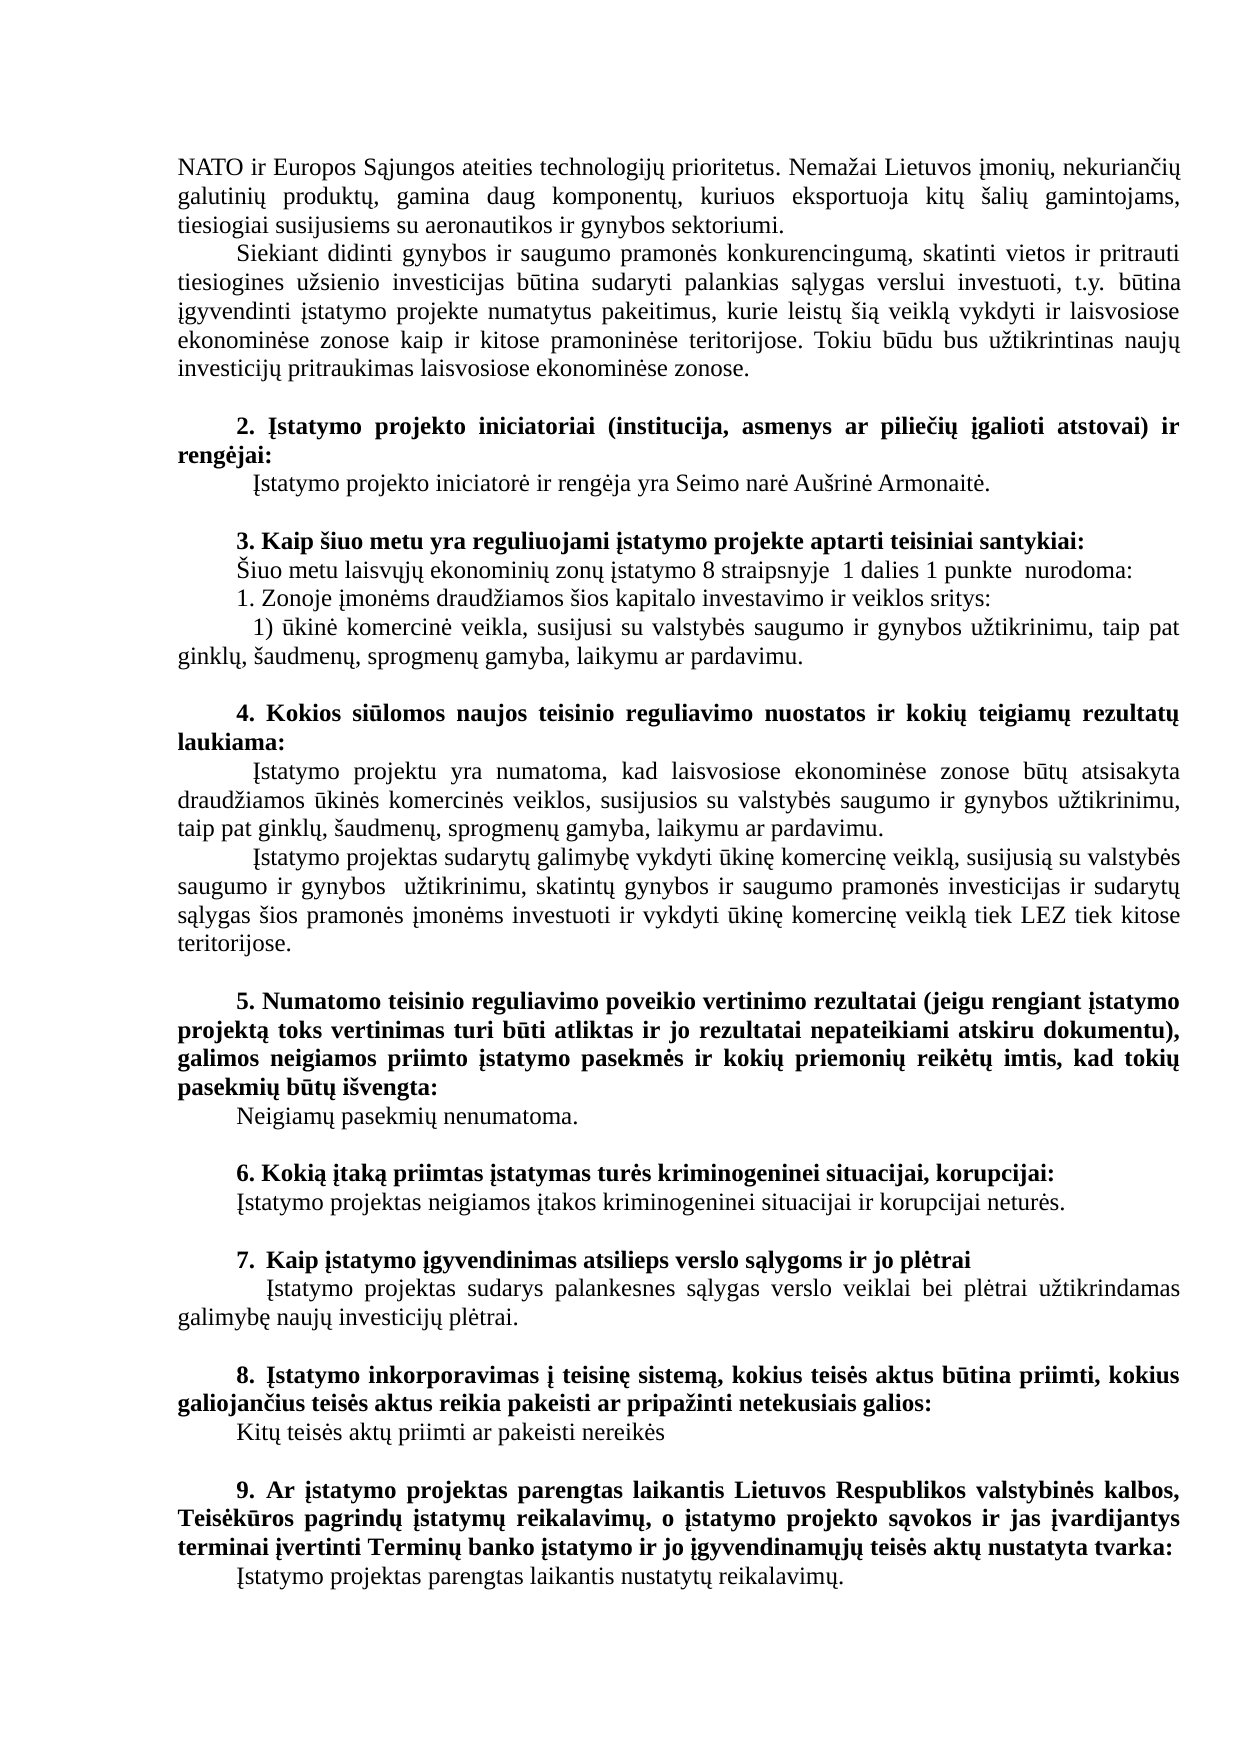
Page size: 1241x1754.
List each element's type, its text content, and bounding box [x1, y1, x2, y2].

text 5. Numatomo teisinio reguliavimo poveikio vertinimo rezultatai (jeigu rengiant įstatymo projektą toks vertinimas turi būti atliktas ir jo rezultatai nepateikiami atskiru dokumentu), galimos neigiamos priimto įstatymo pasekmės ir kokių priemonių reikėtų imtis, kad tokių pasekmių būtų išvengta: [177, 986, 1181, 1101]
text 3. Kaip šiuo metu yra reguliuojami įstatymo projekte aptarti teisiniai santykiai: [177, 526, 1181, 555]
text 4. Kokios siūlomos naujos teisinio reguliavimo nuostatos ir kokių teigiamų rezultatų laukiama: [177, 698, 1181, 756]
text Įstatymo projektu yra numatoma, kad laisvosiose ekonominėse zonose būtų atsisakyta draudžiamos ūkinės komercinės veiklos, susijusios su valstybės saugumo ir gynybos užtikrinimu, taip pat ginklų, šaudmenų, sprogmenų gamyba, laikymu ar pardavimu. [177, 756, 1181, 842]
text Įstatymo projektas parengtas laikantis nustatytų reikalavimų. [177, 1561, 1181, 1590]
list Įstatymo inkorporavimas į teisinę sistemą, kokius teisės aktus būtina priimti, kokius galiojančius teisės aktus reikia pakeisti ar pripažinti netekusiais galios: [177, 1360, 1181, 1417]
text Siekiant didinti gynybos ir saugumo pramonės konkurencingumą, skatinti vietos ir pritrauti tiesiogines užsienio investicijas būtina sudaryti palankias sąlygas verslui investuoti, t.y. būtina įgyvendinti įstatymo projekte numatytus pakeitimus, kurie leistų šią veiklą vykdyti ir laisvosiose ekonominėse zonose kaip ir kitose pramoninėse teritorijose. Tokiu būdu bus užtikrintinas naujų investicijų pritraukimas laisvosiose ekonominėse zonose. [177, 238, 1181, 382]
text 6. Kokią įtaką priimtas įstatymas turės kriminogeninei situacijai, korupcijai: [177, 1158, 1181, 1187]
text Įstatymo projektas sudarytų galimybę vykdyti ūkinę komercinę veiklą, susijusią su valstybės saugumo ir gynybos užtikrinimu, skatintų gynybos ir saugumo pramonės investicijas ir sudarytų sąlygas šios pramonės įmonėms investuoti ir vykdyti ūkinę komercinę veiklą tiek LEZ tiek kitose teritorijose. [177, 842, 1181, 957]
text NATO ir Europos Sąjungos ateities technologijų prioritetus. Nemažai Lietuvos įmonių, nekuriančių galutinių produktų, gamina daug komponentų, kuriuos eksportuoja kitų šalių gamintojams, tiesiogiai susijusiems su aeronautikos ir gynybos sektoriumi. [177, 152, 1181, 238]
text 2. Įstatymo projekto iniciatoriai (institucija, asmenys ar piliečių įgalioti atstovai) ir rengėjai: [177, 411, 1181, 468]
text Neigiamų pasekmių nenumatoma. [177, 1101, 1181, 1130]
text Įstatymo projektas neigiamos įtakos kriminogeninei situacijai ir korupcijai neturės. [177, 1187, 1181, 1216]
text Kitų teisės aktų priimti ar pakeisti nereikės [236, 1417, 1181, 1446]
list Ar įstatymo projektas parengtas laikantis Lietuvos Respublikos valstybinės kalbos, Teisėkūros pagrindų įstatymų reikalavimų, o įstatymo projekto sąvokos ir jas įvardijantys terminai įvertinti Terminų banko įstatymo ir jo įgyvendinamųjų teisės aktų nustatyta tvarka: [177, 1475, 1181, 1561]
text Įstatymo projekto iniciatorė ir rengėja yra Seimo narė Aušrinė Armonaitė. [177, 468, 1181, 497]
text 1) ūkinė komercinė veikla, susijusi su valstybės saugumo ir gynybos užtikrinimu, taip pat ginklų, šaudmenų, sprogmenų gamyba, laikymu ar pardavimu. [177, 612, 1181, 670]
text Įstatymo projektas sudarys palankesnes sąlygas verslo veiklai bei plėtrai užtikrindamas galimybę naujų investicijų plėtrai. [177, 1273, 1181, 1331]
text 1. Zonoje įmonėms draudžiamos šios kapitalo investavimo ir veiklos sritys: [177, 583, 1181, 612]
list Kaip įstatymo įgyvendinimas atsilieps verslo sąlygoms ir jo plėtrai [177, 1245, 1181, 1273]
text Šiuo metu laisvųjų ekonominių zonų įstatymo 8 straipsnyje 1 dalies 1 punkte nurodoma: [236, 555, 1181, 583]
